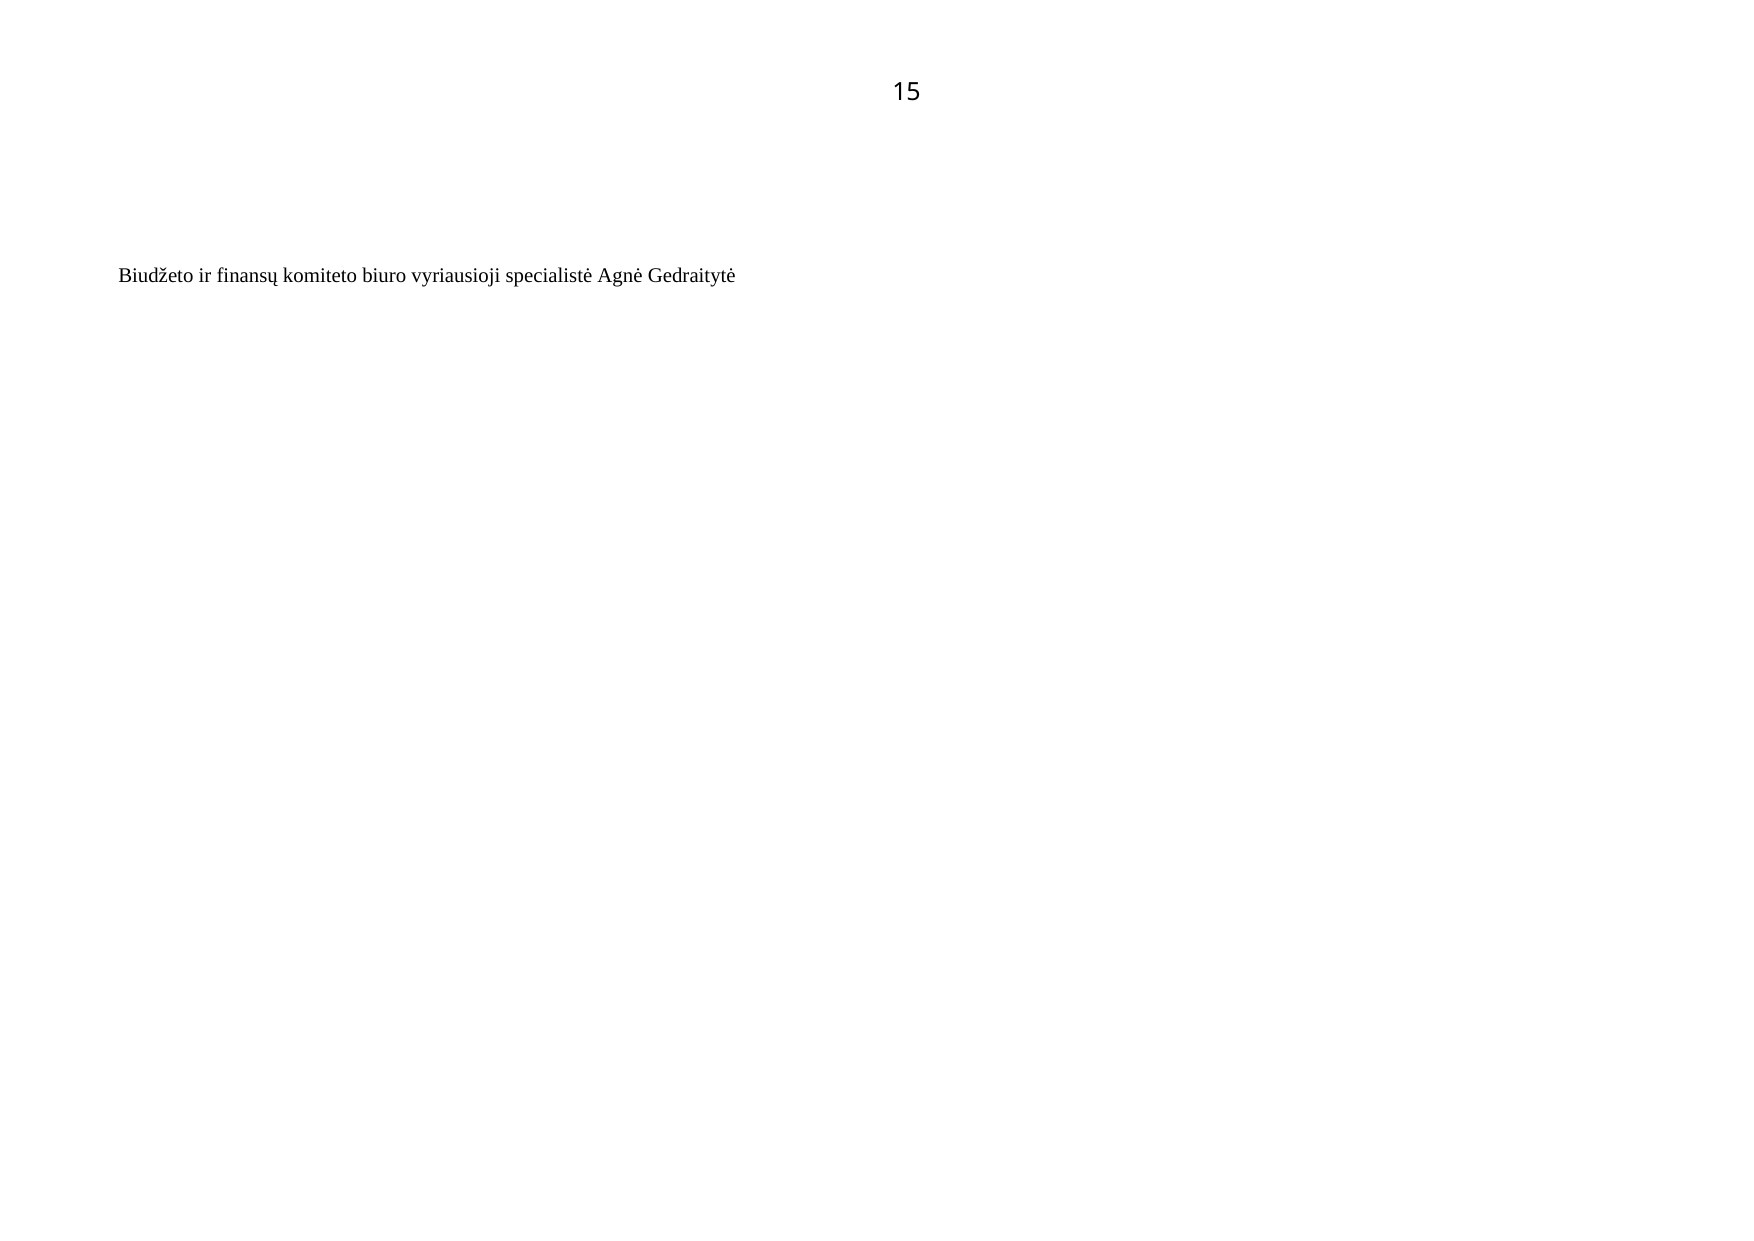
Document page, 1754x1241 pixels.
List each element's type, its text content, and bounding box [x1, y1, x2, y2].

text Biudžeto ir finansų komiteto biuro vyriausioji specialistė Agnė Gedraitytė [118, 263, 1695, 287]
